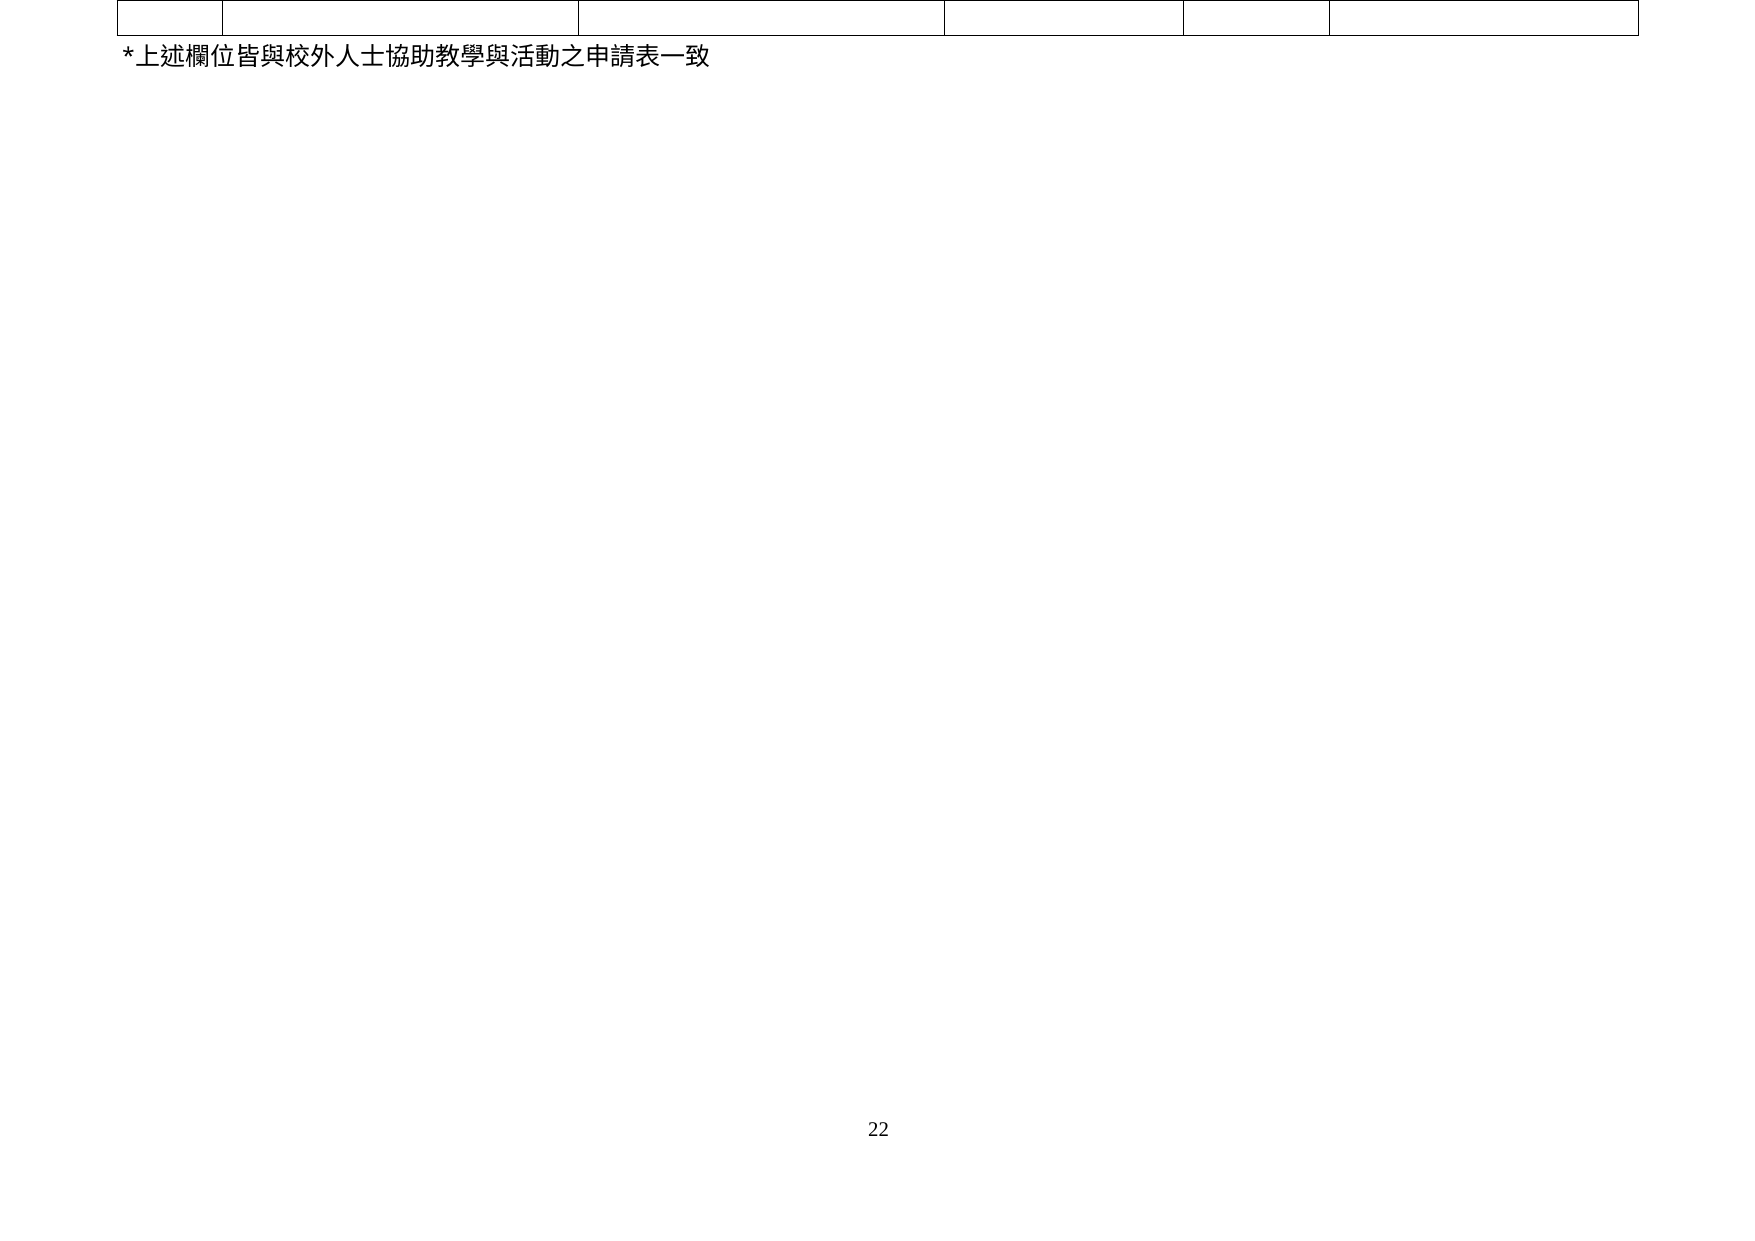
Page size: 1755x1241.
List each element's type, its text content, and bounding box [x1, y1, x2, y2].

table_cell [579, 1, 944, 35]
table_cell [1184, 1, 1329, 35]
text *上述欄位皆與校外人士協助教學與活動之申請表一致 [118, 36, 1636, 72]
table_cell [1330, 1, 1638, 35]
table_cell [223, 1, 578, 35]
table_cell [945, 1, 1183, 35]
table_cell [118, 1, 222, 35]
